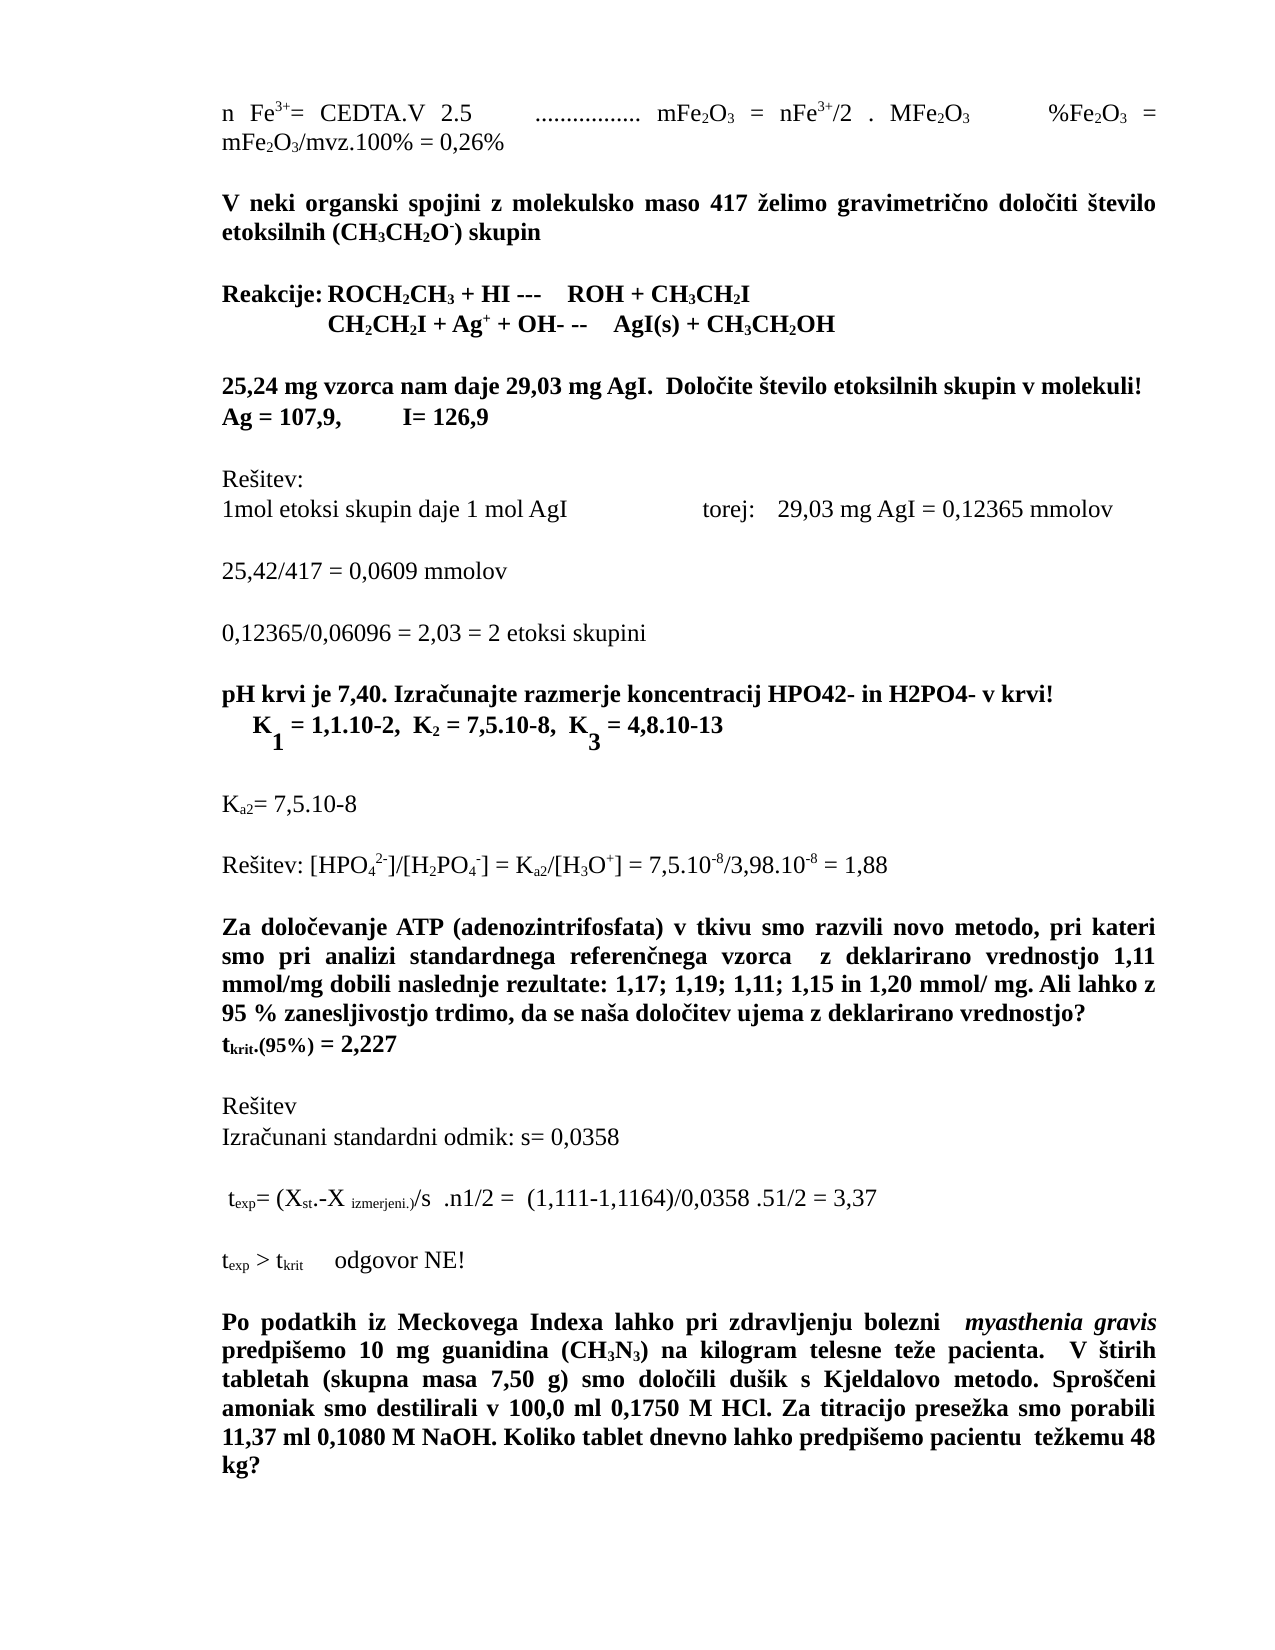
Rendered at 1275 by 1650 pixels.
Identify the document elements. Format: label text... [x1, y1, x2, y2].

text n Fe3+= CEDTA.V 2.5 ................. mFe2O3 = nFe3+/2 . MFe2O3 %Fe2O3 = mFe2O3/mvz.100% = 0,26% [222, 98, 1157, 155]
text tkrit.(95%) = 2,227 [222, 1029, 1157, 1058]
text Reakcije: ROCH2CH3 + HI --- ROH + CH3CH2I [222, 279, 1157, 307]
text 1mol etoksi skupin daje 1 mol AgI torej: 29,03 mg AgI = 0,12365 mmolov [222, 494, 1157, 523]
text Ag = 107,9, I= 126,9 [222, 402, 1157, 431]
text 25,42/417 = 0,0609 mmolov [222, 556, 1157, 585]
text 0,12365/0,06096 = 2,03 = 2 etoksi skupini [222, 618, 1157, 647]
text Rešitev: [222, 464, 1157, 492]
text 25,24 mg vzorca nam daje 29,03 mg AgI. Določite število etoksilnih skupin v molekuli! [222, 371, 1157, 400]
text texp= (Xst.-X izmerjeni.)/s .n1/2 = (1,111-1,1164)/0,0358 .51/2 = 3,37 [222, 1183, 1157, 1212]
text Rešitev: [HPO42-]/[H2PO4-] = Ka2/[H3O+] = 7,5.10-8/3,98.10-8 = 1,88 [222, 850, 1157, 879]
text CH2CH2I + Ag+ + OH- -- AgI(s) + CH3CH2OH [222, 309, 1157, 338]
text texp > tkrit odgovor NE! [222, 1245, 1157, 1274]
text pH krvi je 7,40. Izračunajte razmerje koncentracij HPO42- in H2PO4- v krvi! [222, 679, 1157, 708]
text Rešitev [222, 1091, 1157, 1119]
text K1 = 1,1.10-2, K2 = 7,5.10-8, K3 = 4,8.10-13 [222, 710, 1157, 756]
text V neki organski spojini z molekulsko maso 417 želimo gravimetrično določiti število etoksilnih (CH3CH2O-) skupin [222, 188, 1157, 246]
text Po podatkih iz Meckovega Indexa lahko pri zdravljenju bolezni myasthenia gravis predpišemo 10 mg guanidina (CH3N3) na kilogram telesne teže pacienta. V štirih tabletah (skupna masa 7,50 g) smo določili dušik s Kjeldalovo metodo. Sproščeni amoniak smo destilirali v 100,0 ml 0,1750 M HCl. Za titracijo presežka smo porabili 11,37 ml 0,1080 M NaOH. Koliko tablet dnevno lahko predpišemo pacientu težkemu 48 kg? [222, 1307, 1157, 1479]
text Za določevanje ATP (adenozintrifosfata) v tkivu smo razvili novo metodo, pri kateri smo pri analizi standardnega referenčnega vzorca z deklarirano vrednostjo 1,11 mmol/mg dobili naslednje rezultate: 1,17; 1,19; 1,11; 1,15 in 1,20 mmol/ mg. Ali lahko z 95 % zanesljivostjo trdimo, da se naša določitev ujema z deklarirano vrednostjo? [222, 912, 1157, 1027]
text Izračunani standardni odmik: s= 0,0358 [222, 1122, 1157, 1150]
text Ka2= 7,5.10-8 [222, 789, 1157, 817]
